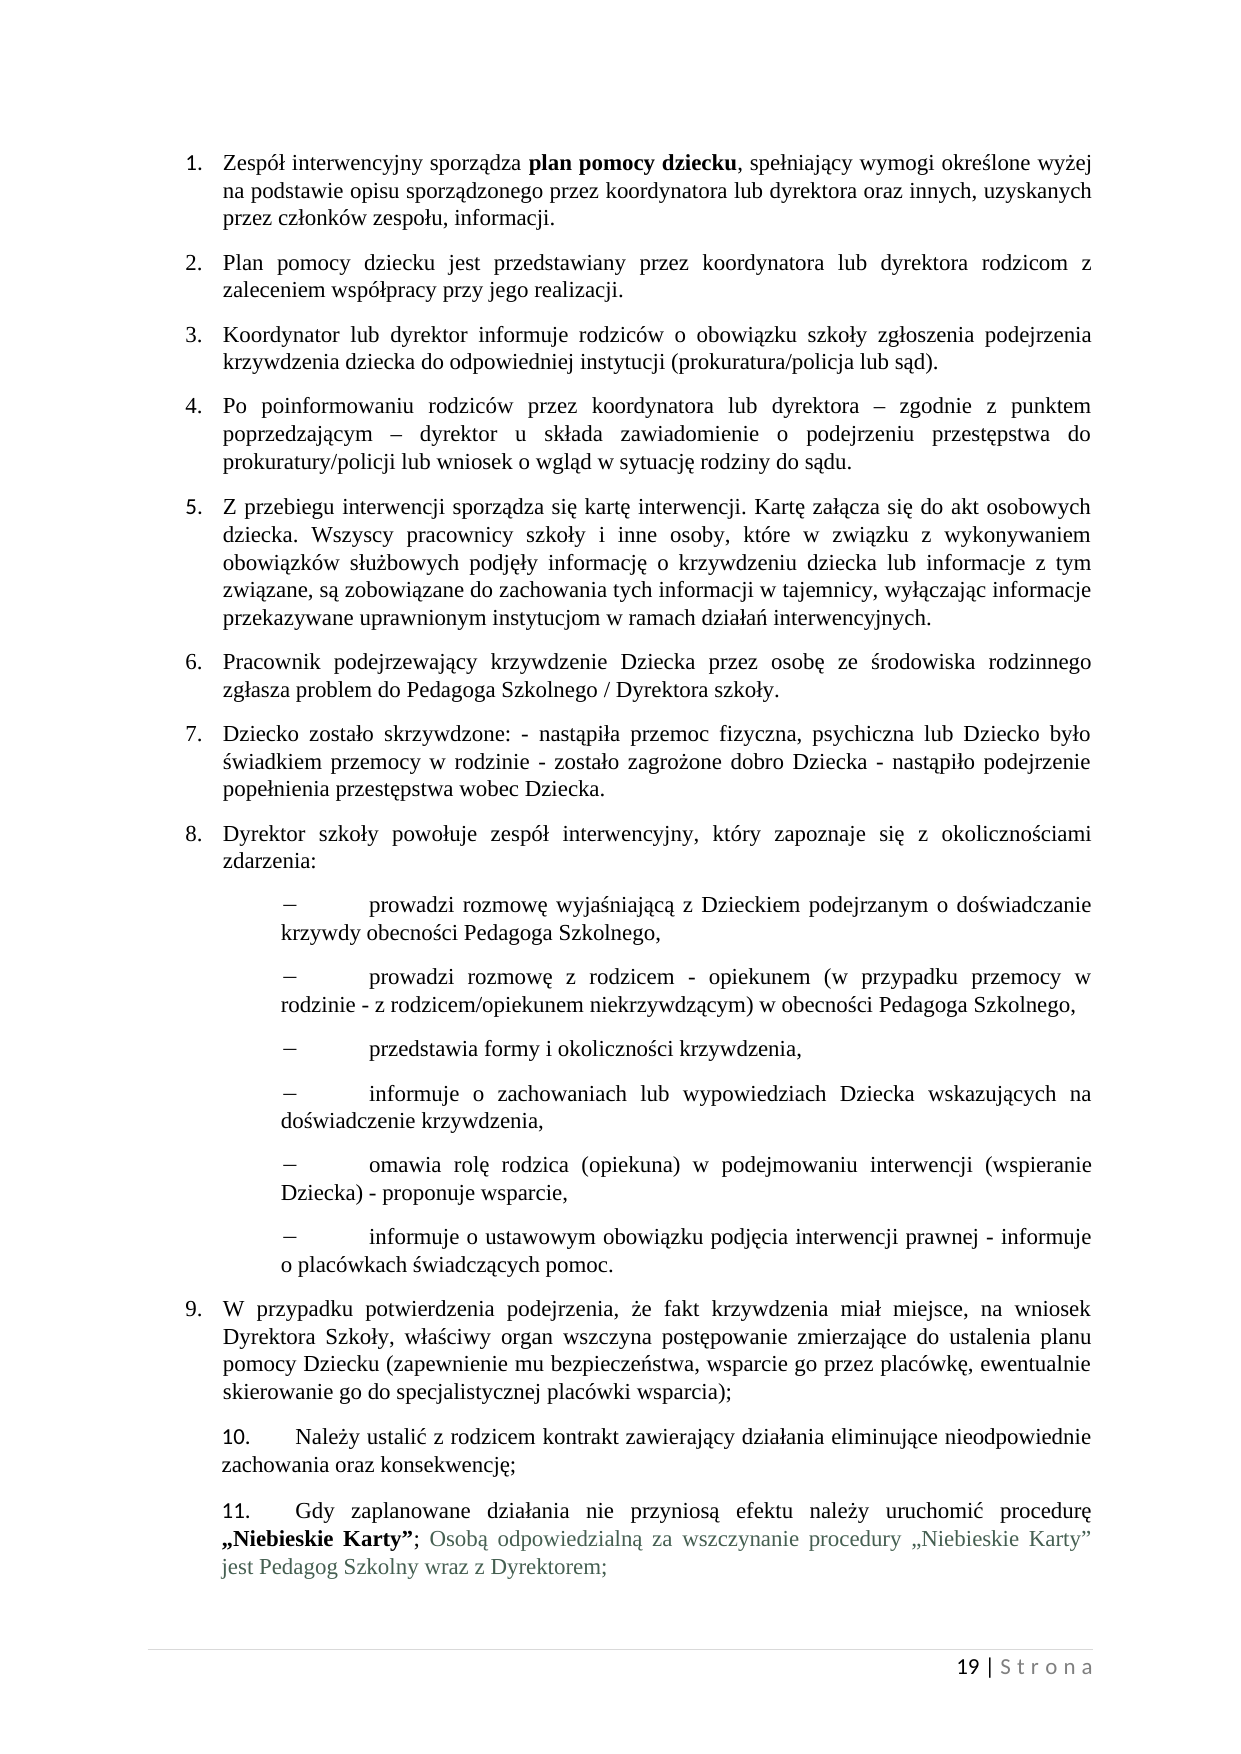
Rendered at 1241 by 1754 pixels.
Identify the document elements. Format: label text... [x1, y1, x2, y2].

list omawia rolę rodzica (opiekuna) w podejmowaniu interwencji (wspieranie Dziecka) - proponuje wsparcie, [281, 1151, 1093, 1205]
list prowadzi rozmowę z rodzicem - opiekunem (w przypadku przemocy w rodzinie - z rodzicem/opiekunem niekrzywdzącym) w obecności Pedagoga Szkolnego, [281, 963, 1093, 1017]
list prowadzi rozmowę wyjaśniającą z Dzieckiem podejrzanym o doświadczanie krzywdy obecności Pedagoga Szkolnego, [281, 892, 1093, 946]
list Zespół interwencyjny sporządza plan pomocy dziecku, spełniający wymogi określone wyżej na podstawie opisu sporządzonego przez koordynatora lub dyrektora oraz innych, uzyskanych przez członków zespołu, informacji. [185, 148, 1093, 231]
list Po poinformowaniu rodziców przez koordynatora lub dyrektora – zgodnie z punktem poprzedzającym – dyrektor u składa zawiadomienie o podejrzeniu przestępstwa do prokuratury/policji lub wniosek o wgląd w sytuację rodziny do sądu. [185, 392, 1093, 474]
list Z przebiegu interwencji sporządza się kartę interwencji. Kartę załącza się do akt osobowych dziecka. Wszyscy pracownicy szkoły i inne osoby, które w związku z wykonywaniem obowiązków służbowych podjęły informację o krzywdzeniu dziecka lub informacje z tym związane, są zobowiązane do zachowania tych informacji w tajemnicy, wyłączając informacje przekazywane uprawnionym instytucjom w ramach działań interwencyjnych. [185, 492, 1093, 630]
list informuje o ustawowym obowiązku podjęcia interwencji prawnej - informuje o placówkach świadczących pomoc. [281, 1223, 1093, 1277]
list informuje o zachowaniach lub wypowiedziach Dziecka wskazujących na doświadczenie krzywdzenia, [281, 1079, 1093, 1133]
list przedstawia formy i okoliczności krzywdzenia, [281, 1035, 1093, 1062]
list Gdy zaplanowane działania nie przyniosą efektu należy uruchomić procedurę „Niebieskie Karty”; Osobą odpowiedzialną za wszczynanie procedury „Niebieskie Karty” jest Pedagog Szkolny wraz z Dyrektorem; [221, 1496, 1093, 1579]
list Dziecko zostało skrzywdzone: - nastąpiła przemoc fizyczna, psychiczna lub Dziecko było świadkiem przemocy w rodzinie - zostało zagrożone dobro Dziecka - nastąpiło podejrzenie popełnienia przestępstwa wobec Dziecka. [185, 720, 1093, 802]
list Koordynator lub dyrektor informuje rodziców o obowiązku szkoły zgłoszenia podejrzenia krzywdzenia dziecka do odpowiedniej instytucji (prokuratura/policja lub sąd). [185, 321, 1093, 374]
list W przypadku potwierdzenia podejrzenia, że fakt krzywdzenia miał miejsce, na wniosek Dyrektora Szkoły, właściwy organ wszczyna postępowanie zmierzające do ustalenia planu pomocy Dziecku (zapewnienie mu bezpieczeństwa, wsparcie go przez placówkę, ewentualnie skierowanie go do specjalistycznej placówki wsparcia); [185, 1295, 1093, 1404]
list Dyrektor szkoły powołuje zespół interwencyjny, który zapoznaje się z okolicznościami zdarzenia: [185, 820, 1093, 874]
list Plan pomocy dziecku jest przedstawiany przez koordynatora lub dyrektora rodzicom z zaleceniem współpracy przy jego realizacji. [185, 249, 1093, 303]
list Należy ustalić z rodzicem kontrakt zawierający działania eliminujące nieodpowiednie zachowania oraz konsekwencję; [221, 1422, 1093, 1478]
list Pracownik podejrzewający krzywdzenie Dziecka przez osobę ze środowiska rodzinnego zgłasza problem do Pedagoga Szkolnego / Dyrektora szkoły. [185, 648, 1093, 702]
